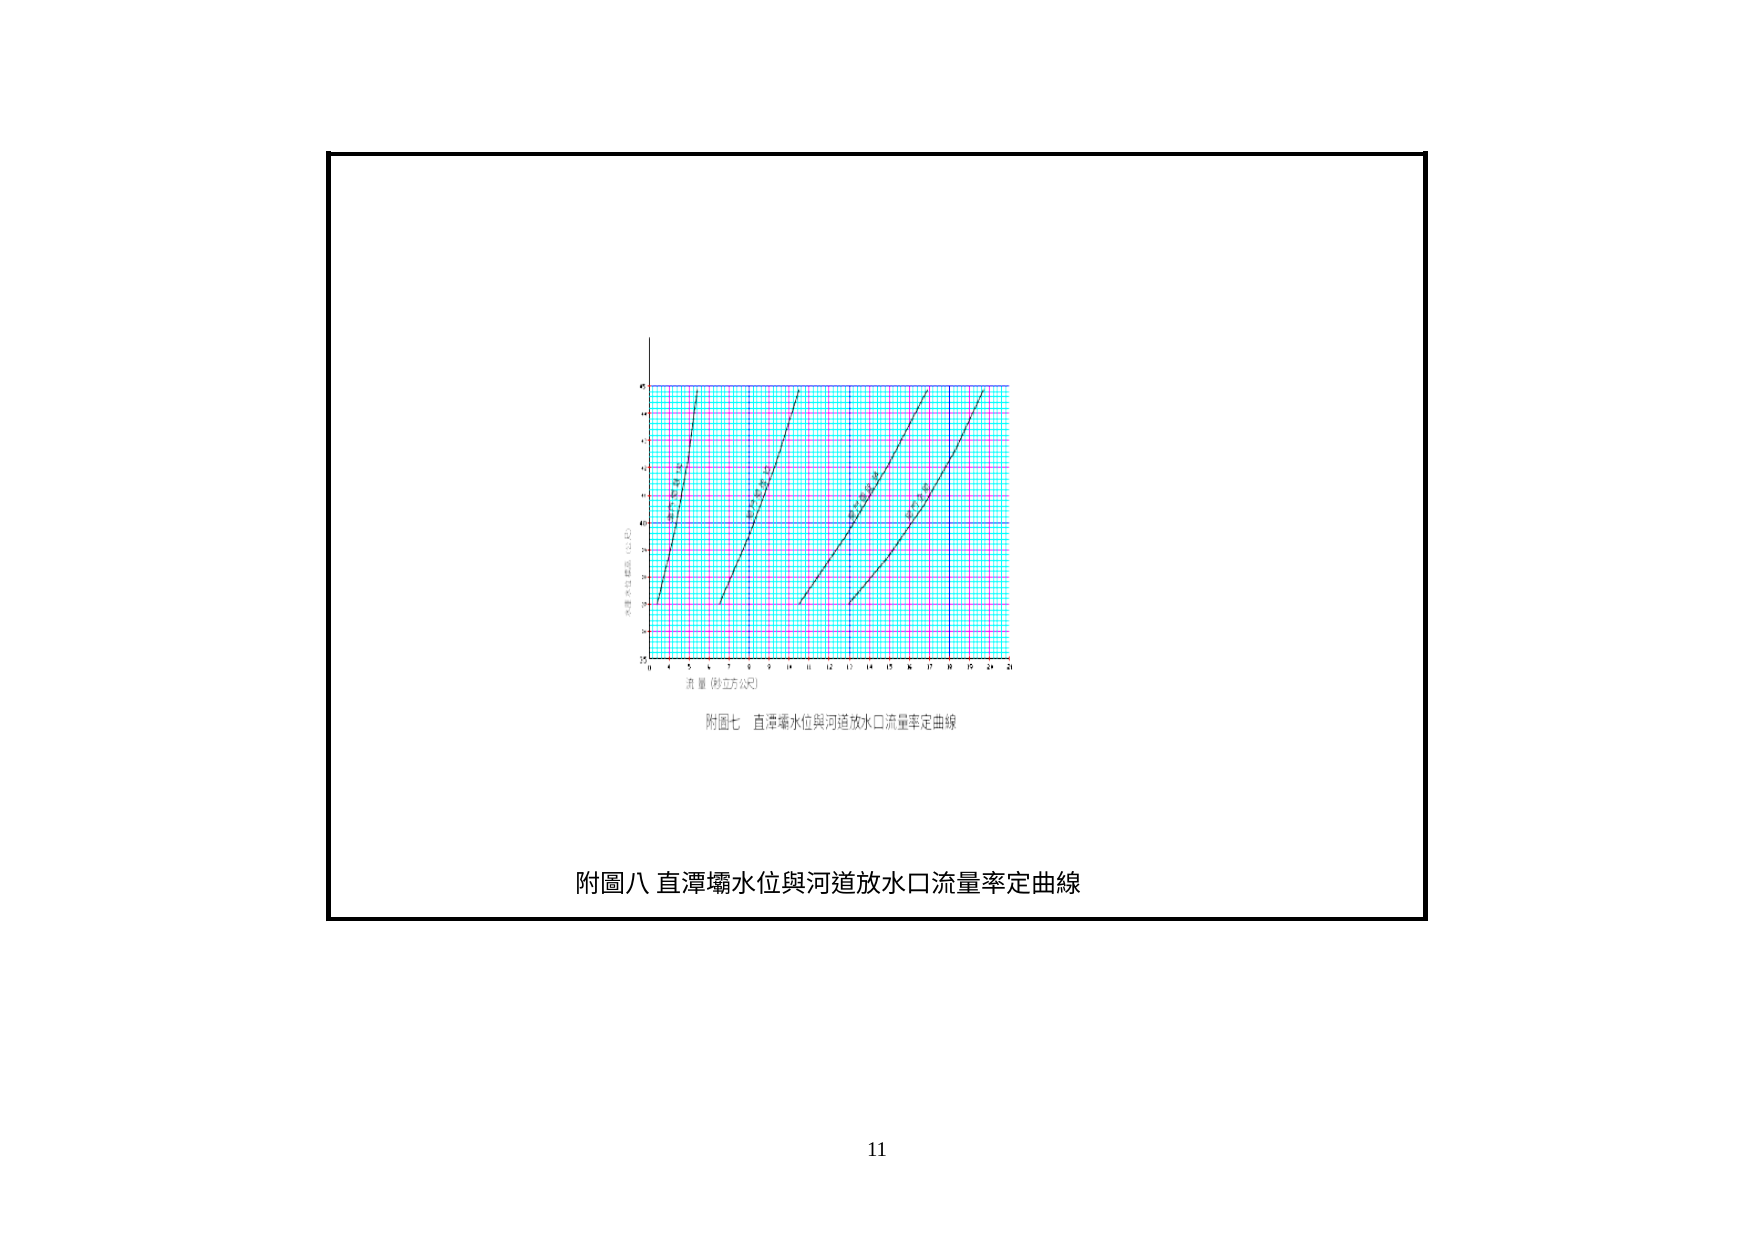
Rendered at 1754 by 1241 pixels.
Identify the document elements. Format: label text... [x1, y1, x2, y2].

text 附圖八 直潭壩水位與河道放水口流量率定曲線 [575, 864, 1194, 900]
